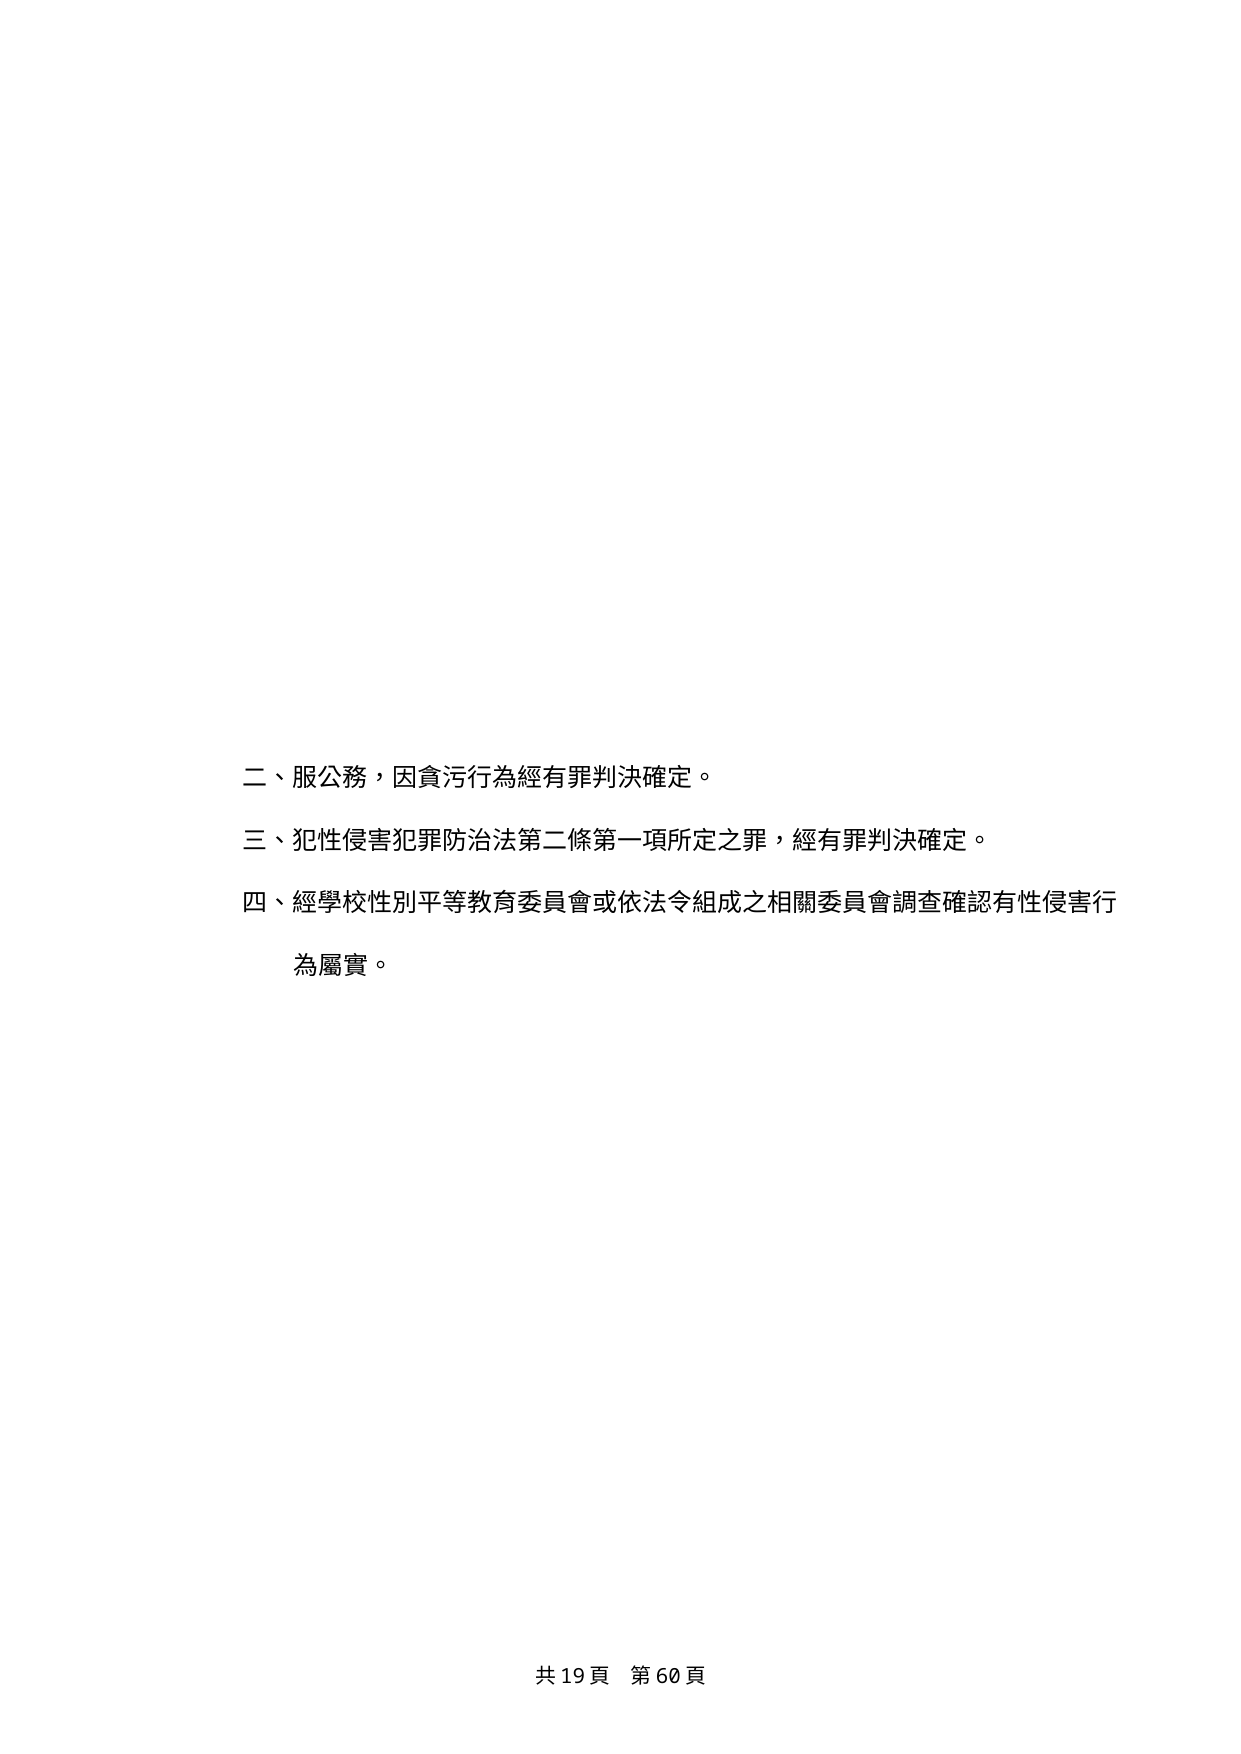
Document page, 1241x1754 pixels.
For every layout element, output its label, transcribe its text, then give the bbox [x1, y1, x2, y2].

text 三、犯性侵害犯罪防治法第二條第一項所定之罪，經有罪判決確定。 [242, 797, 1122, 859]
text 四、經學校性別平等教育委員會或依法令組成之相關委員會調查確認有性侵害行為屬實。 [243, 859, 1122, 984]
text 二、服公務，因貪污行為經有罪判決確定。 [242, 734, 1122, 797]
